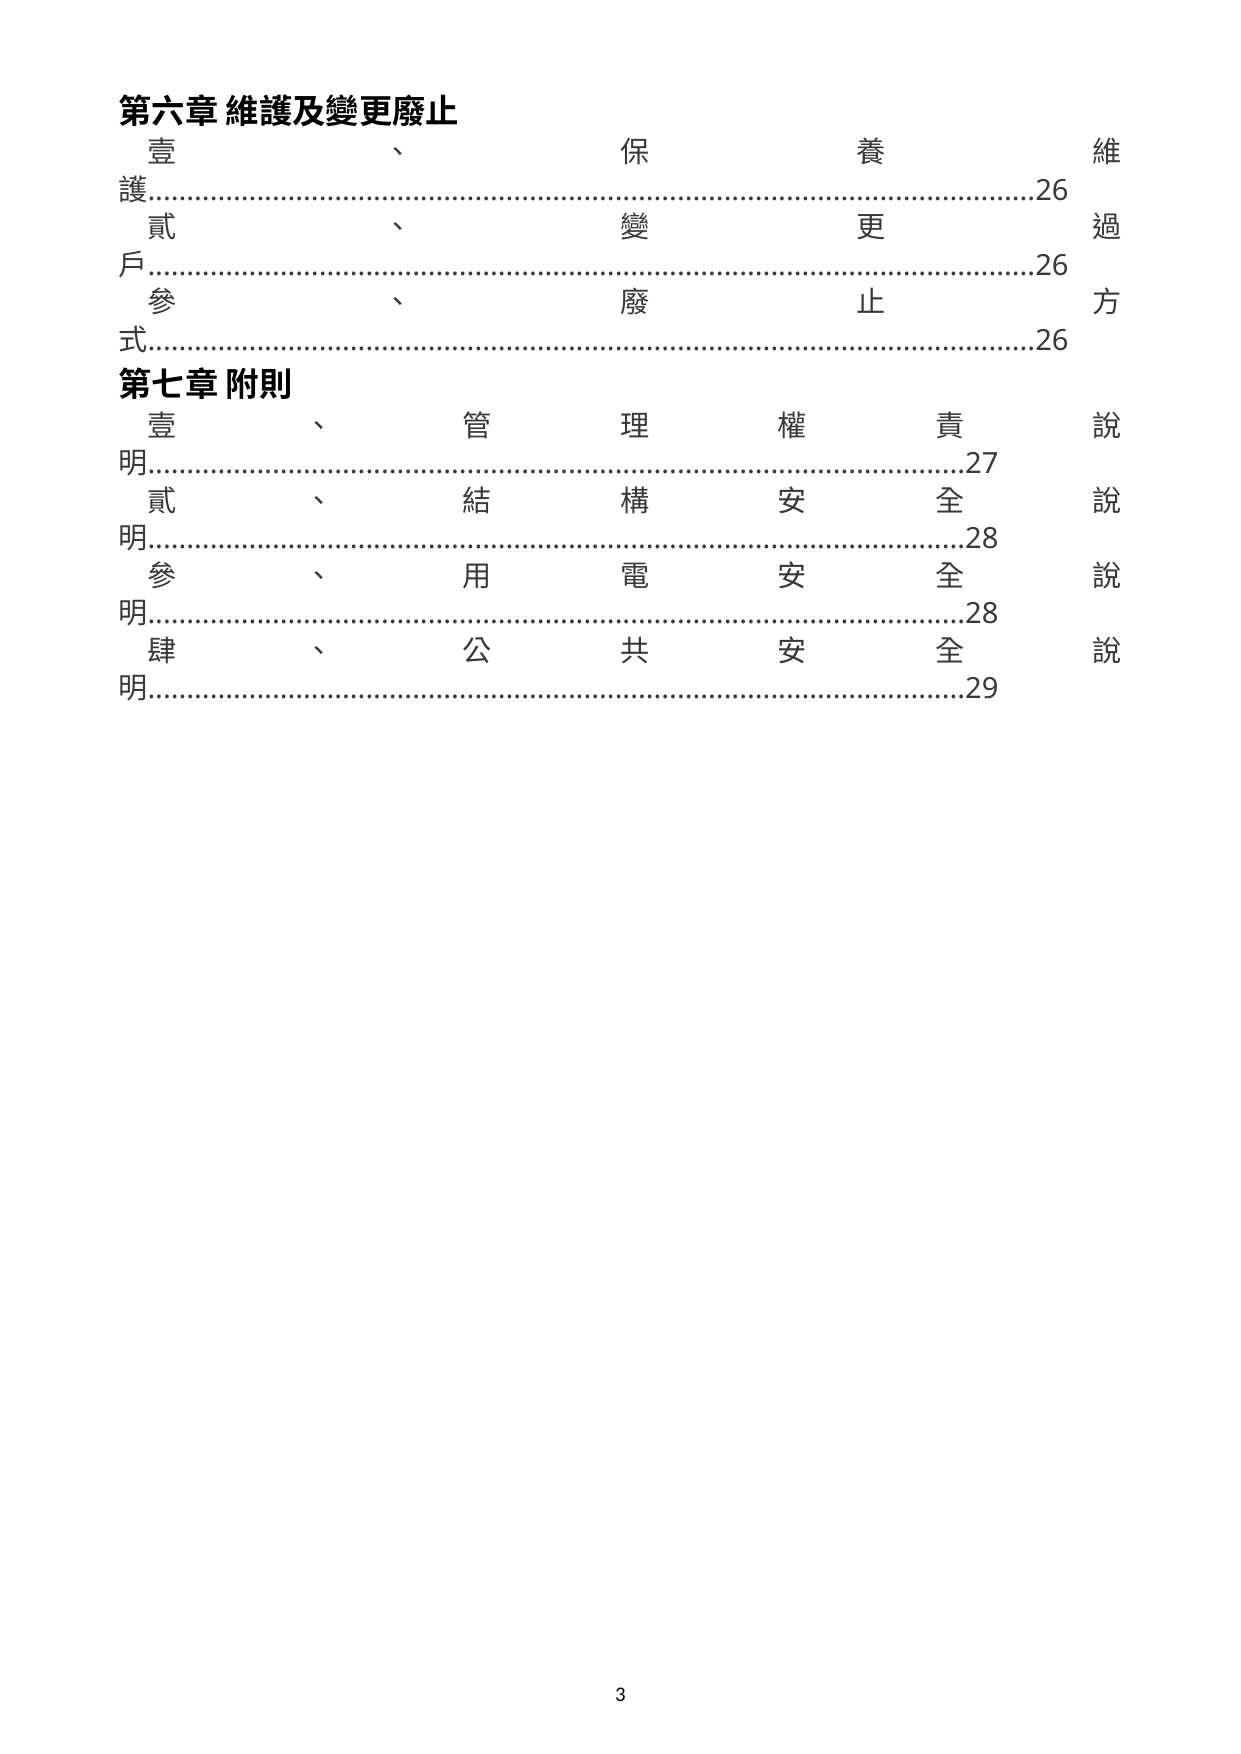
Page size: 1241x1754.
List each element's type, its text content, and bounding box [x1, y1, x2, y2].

text 肆、公共安全說明.........................................................................................................29 [118, 631, 1122, 706]
text 第七章 附則 [118, 358, 1122, 406]
text 參、廢止方式..................................................................................................................26 [118, 283, 1122, 358]
text 貳、變更過戶..................................................................................................................26 [118, 208, 1122, 283]
text 參、用電安全說明.........................................................................................................28 [118, 556, 1122, 631]
text 貳、結構安全說明.........................................................................................................28 [118, 481, 1122, 556]
text 壹、保養維護..................................................................................................................26 [118, 133, 1122, 208]
text 壹、管理權責說明.........................................................................................................27 [118, 406, 1122, 481]
text 第六章 維護及變更廢止 [118, 84, 1122, 133]
